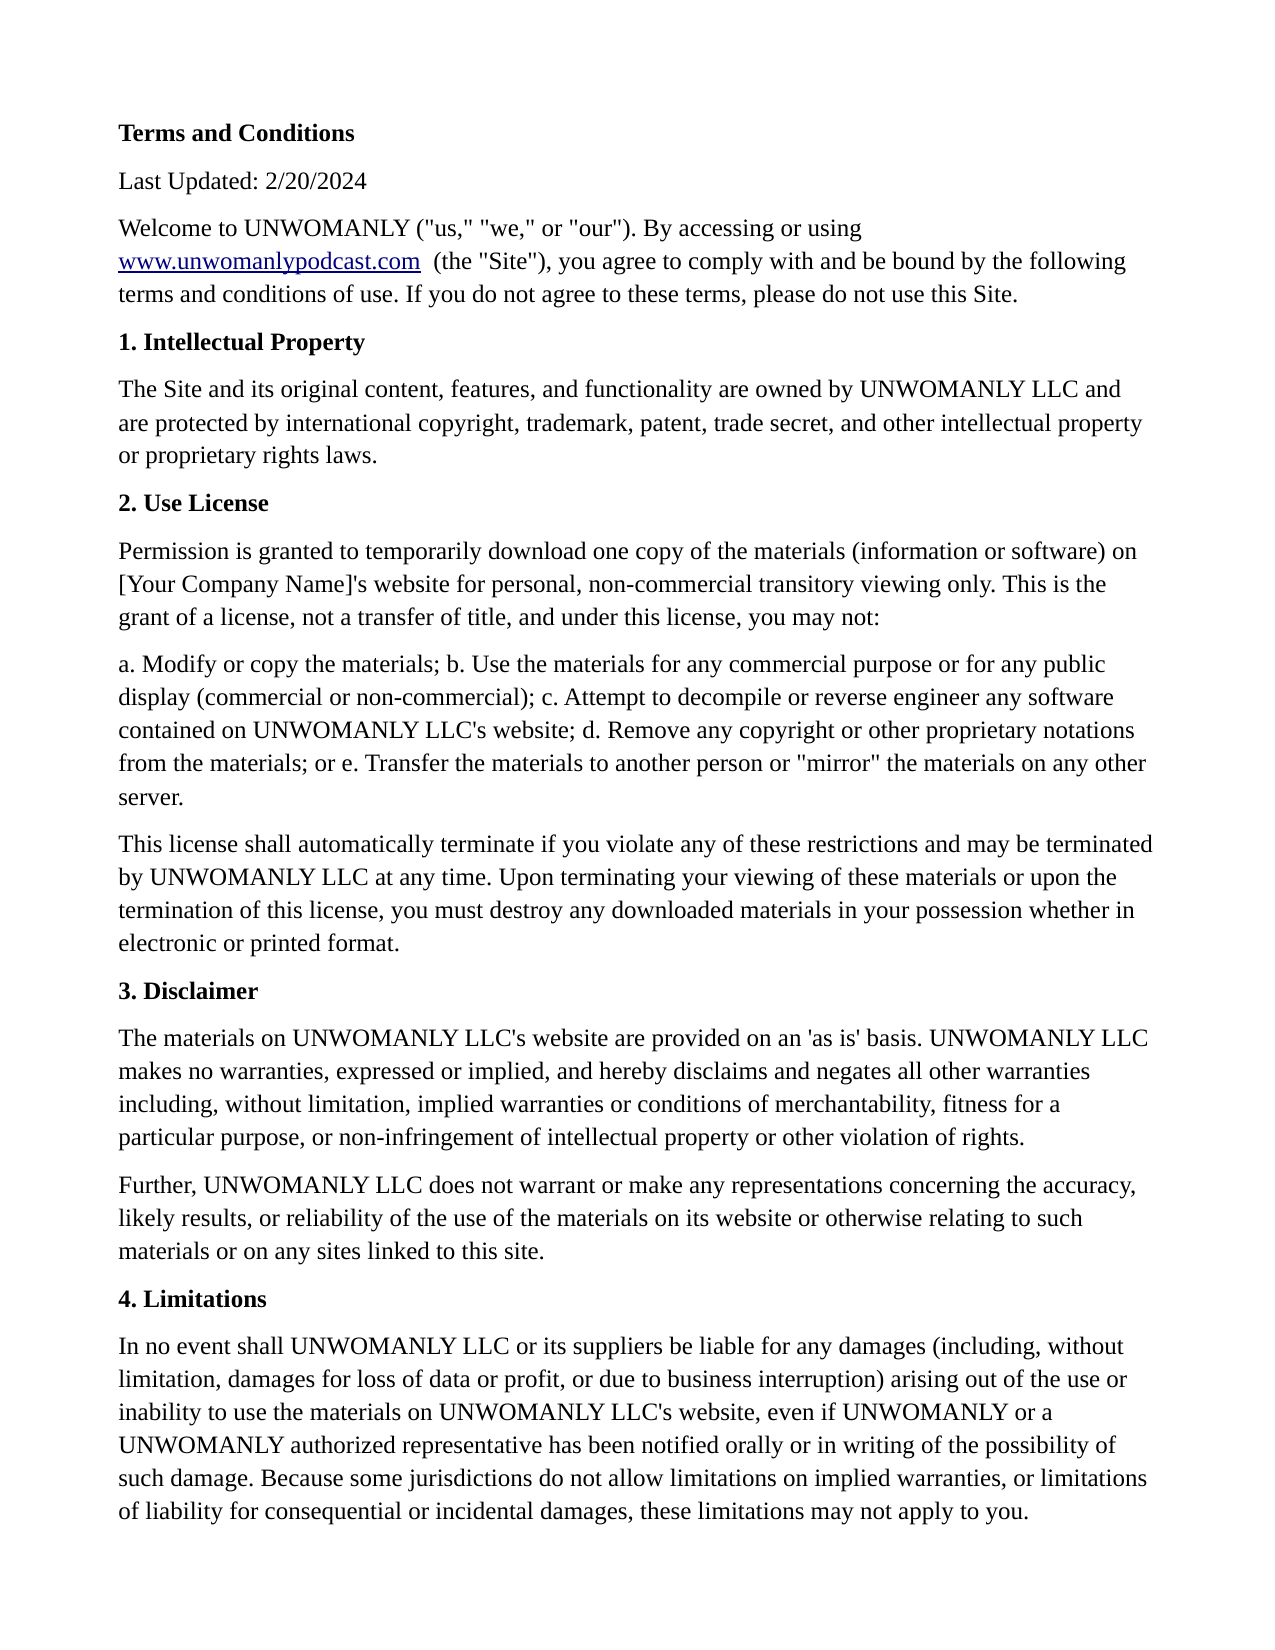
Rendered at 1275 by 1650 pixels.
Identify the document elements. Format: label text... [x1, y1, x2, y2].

text The materials on UNWOMANLY LLC's website are provided on an 'as is' basis. UNWOMANLY LLC makes no warranties, expressed or implied, and hereby disclaims and negates all other warranties including, without limitation, implied warranties or conditions of merchantability, fitness for a particular purpose, or non-infringement of intellectual property or other violation of rights. [118, 1023, 1157, 1151]
text a. Modify or copy the materials; b. Use the materials for any commercial purpose or for any public display (commercial or non-commercial); c. Attempt to decompile or reverse engineer any software contained on UNWOMANLY LLC's website; d. Remove any copyright or other proprietary notations from the materials; or e. Transfer the materials to another person or "mirror" the materials on any other server. [118, 649, 1157, 810]
text 4. Limitations [118, 1284, 1157, 1312]
text Last Updated: 2/20/2024 [118, 166, 1157, 194]
text This license shall automatically terminate if you violate any of these restrictions and may be terminated by UNWOMANLY LLC at any time. Upon terminating your viewing of these materials or upon the termination of this license, you must destroy any downloaded materials in your possession whether in electronic or printed format. [118, 829, 1157, 957]
text In no event shall UNWOMANLY LLC or its suppliers be liable for any damages (including, without limitation, damages for loss of data or profit, or due to business interruption) arising out of the use or inability to use the materials on UNWOMANLY LLC's website, even if UNWOMANLY or a UNWOMANLY authorized representative has been notified orally or in writing of the possibility of such damage. Because some jurisdictions do not allow limitations on implied warranties, or limitations of liability for consequential or incidental damages, these limitations may not apply to you. [118, 1331, 1157, 1525]
text Welcome to UNWOMANLY ("us," "we," or "our"). By accessing or using www.unwomanlypodcast.com (the "Site"), you agree to comply with and be bound by the following terms and conditions of use. If you do not agree to these terms, please do not use this Site. [118, 213, 1157, 308]
text 2. Use License [118, 488, 1157, 517]
text Permission is granted to temporarily download one copy of the materials (information or software) on [Your Company Name]'s website for personal, non-commercial transitory viewing only. This is the grant of a license, not a transfer of title, and under this license, you may not: [118, 536, 1157, 631]
text 3. Disclaimer [118, 976, 1157, 1004]
text The Site and its original content, features, and functionality are owned by UNWOMANLY LLC and are protected by international copyright, trademark, patent, trade secret, and other intellectual property or proprietary rights laws. [118, 374, 1157, 469]
text 1. Intellectual Property [118, 327, 1157, 356]
text Further, UNWOMANLY LLC does not warrant or make any representations concerning the accuracy, likely results, or reliability of the use of the materials on its website or otherwise relating to such materials or on any sites linked to this site. [118, 1170, 1157, 1265]
text Terms and Conditions [118, 118, 1157, 147]
